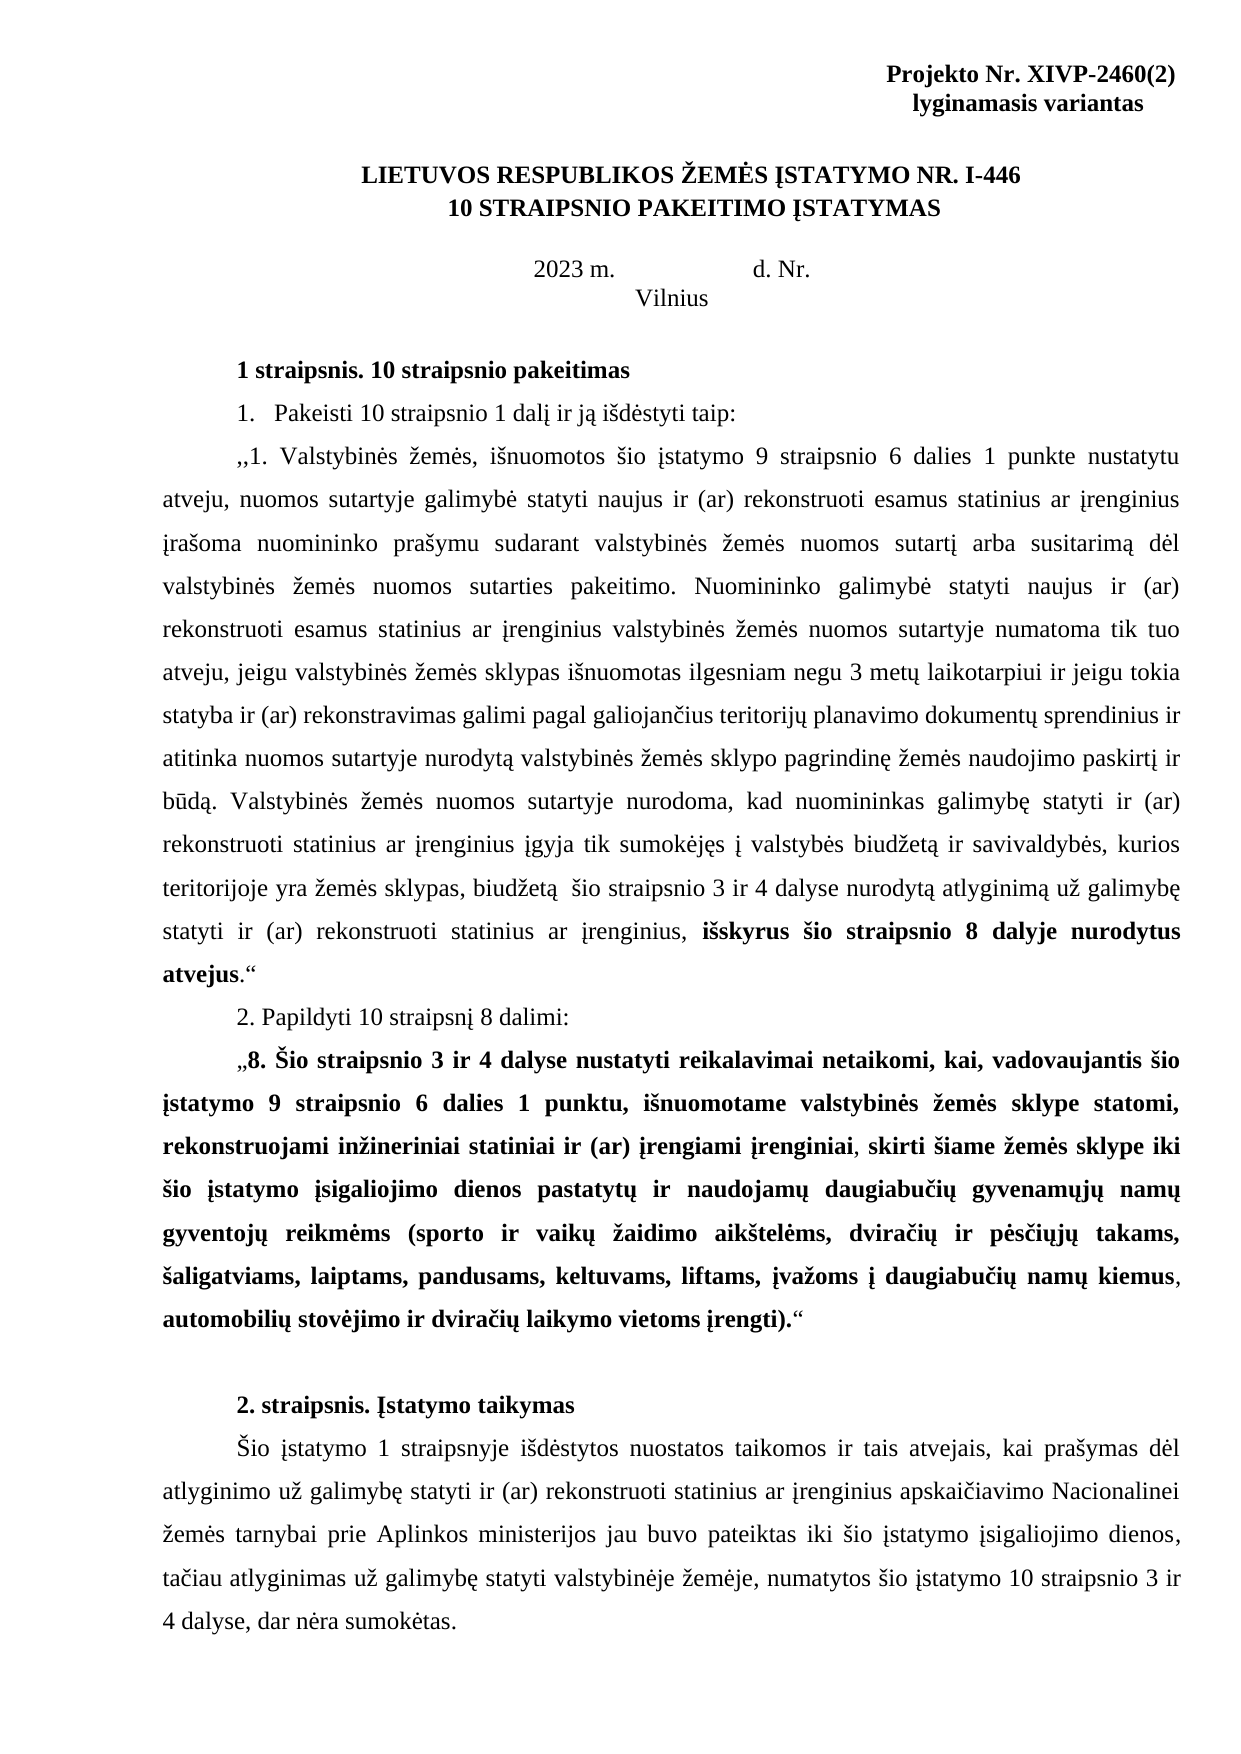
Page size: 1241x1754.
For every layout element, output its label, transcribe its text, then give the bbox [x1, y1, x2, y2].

text Projekto Nr. XIVP-2460(2) [886, 59, 1181, 88]
text 1 straipsnis. 10 straipsnio pakeitimas [162, 355, 1181, 384]
text 2. straipsnis. Įstatymo taikymas [162, 1390, 1181, 1419]
text Vilnius [162, 283, 1181, 312]
text „8. Šio straipsnio 3 ir 4 dalyse nustatyti reikalavimai netaikomi, kai, vadovaujantis šio įstatymo 9 straipsnio 6 dalies 1 punktu, išnuomotame valstybinės žemės sklype statomi, rekonstruojami inžineriniai statiniai ir (ar) įrengiami įrenginiai, skirti šiame žemės sklype iki šio įstatymo įsigaliojimo dienos pastatytų ir naudojamų daugiabučių gyvenamųjų namų gyventojų reikmėms (sporto ir vaikų žaidimo aikštelėms, dviračių ir pėsčiųjų takams, šaligatviams, laiptams, pandusams, keltuvams, liftams, įvažoms į daugiabučių namų kiemus, automobilių stovėjimo ir dviračių laikymo vietoms įrengti).“ [162, 1045, 1181, 1333]
text Šio įstatymo 1 straipsnyje išdėstytos nuostatos taikomos ir tais atvejais, kai prašymas dėl atlyginimo už galimybę statyti ir (ar) rekonstruoti statinius ar įrenginius apskaičiavimo Nacionalinei žemės tarnybai prie Aplinkos ministerijos jau buvo pateiktas iki šio įstatymo įsigaliojimo dienos, tačiau atlyginimas už galimybę statyti valstybinėje žemėje, numatytos šio įstatymo 10 straipsnio 3 ir 4 dalyse, dar nėra sumokėtas. [162, 1433, 1181, 1634]
text LIETUVOS RESPUBLIKOS ŽEMĖS ĮSTATYMO NR. I-446 [168, 160, 1181, 188]
list Pakeisti 10 straipsnio 1 dalį ir ją išdėstyti taip: [236, 398, 1181, 427]
text 2. Papildyti 10 straipsnį 8 dalimi: [162, 1002, 1181, 1031]
text 2023 m. d. Nr. [162, 254, 1181, 283]
list ,,1. Valstybinės žemės, išnuomotos šio įstatymo 9 straipsnio 6 dalies 1 punkte nustatytu atveju, nuomos sutartyje galimybė statyti naujus ir (ar) rekonstruoti esamus statinius ar įrenginius įrašoma nuomininko prašymu sudarant valstybinės žemės nuomos sutartį arba susitarimą dėl valstybinės žemės nuomos sutarties pakeitimo. Nuomininko galimybė statyti naujus ir (ar) rekonstruoti esamus statinius ar įrenginius valstybinės žemės nuomos sutartyje numatoma tik tuo atveju, jeigu valstybinės žemės sklypas išnuomotas ilgesniam negu 3 metų laikotarpiui ir jeigu tokia statyba ir (ar) rekonstravimas galimi pagal galiojančius teritorijų planavimo dokumentų sprendinius ir atitinka nuomos sutartyje nurodytą valstybinės žemės sklypo pagrindinę žemės naudojimo paskirtį ir būdą. Valstybinės žemės nuomos sutartyje nurodoma, kad nuomininkas galimybę statyti ir (ar) rekonstruoti statinius ar įrenginius įgyja tik sumokėjęs į valstybės biudžetą ir savivaldybės, kurios teritorijoje yra žemės sklypas, biudžetą šio straipsnio 3 ir 4 dalyse nurodytą atlyginimą už galimybę statyti ir (ar) rekonstruoti statinius ar įrenginius, išskyrus šio straipsnio 8 dalyje nurodytus atvejus.“ [162, 441, 1181, 988]
text lyginamasis variantas [912, 88, 1181, 117]
text 10 STRAIPSNIO PAKEITIMO ĮSTATYMAS [168, 193, 1181, 221]
